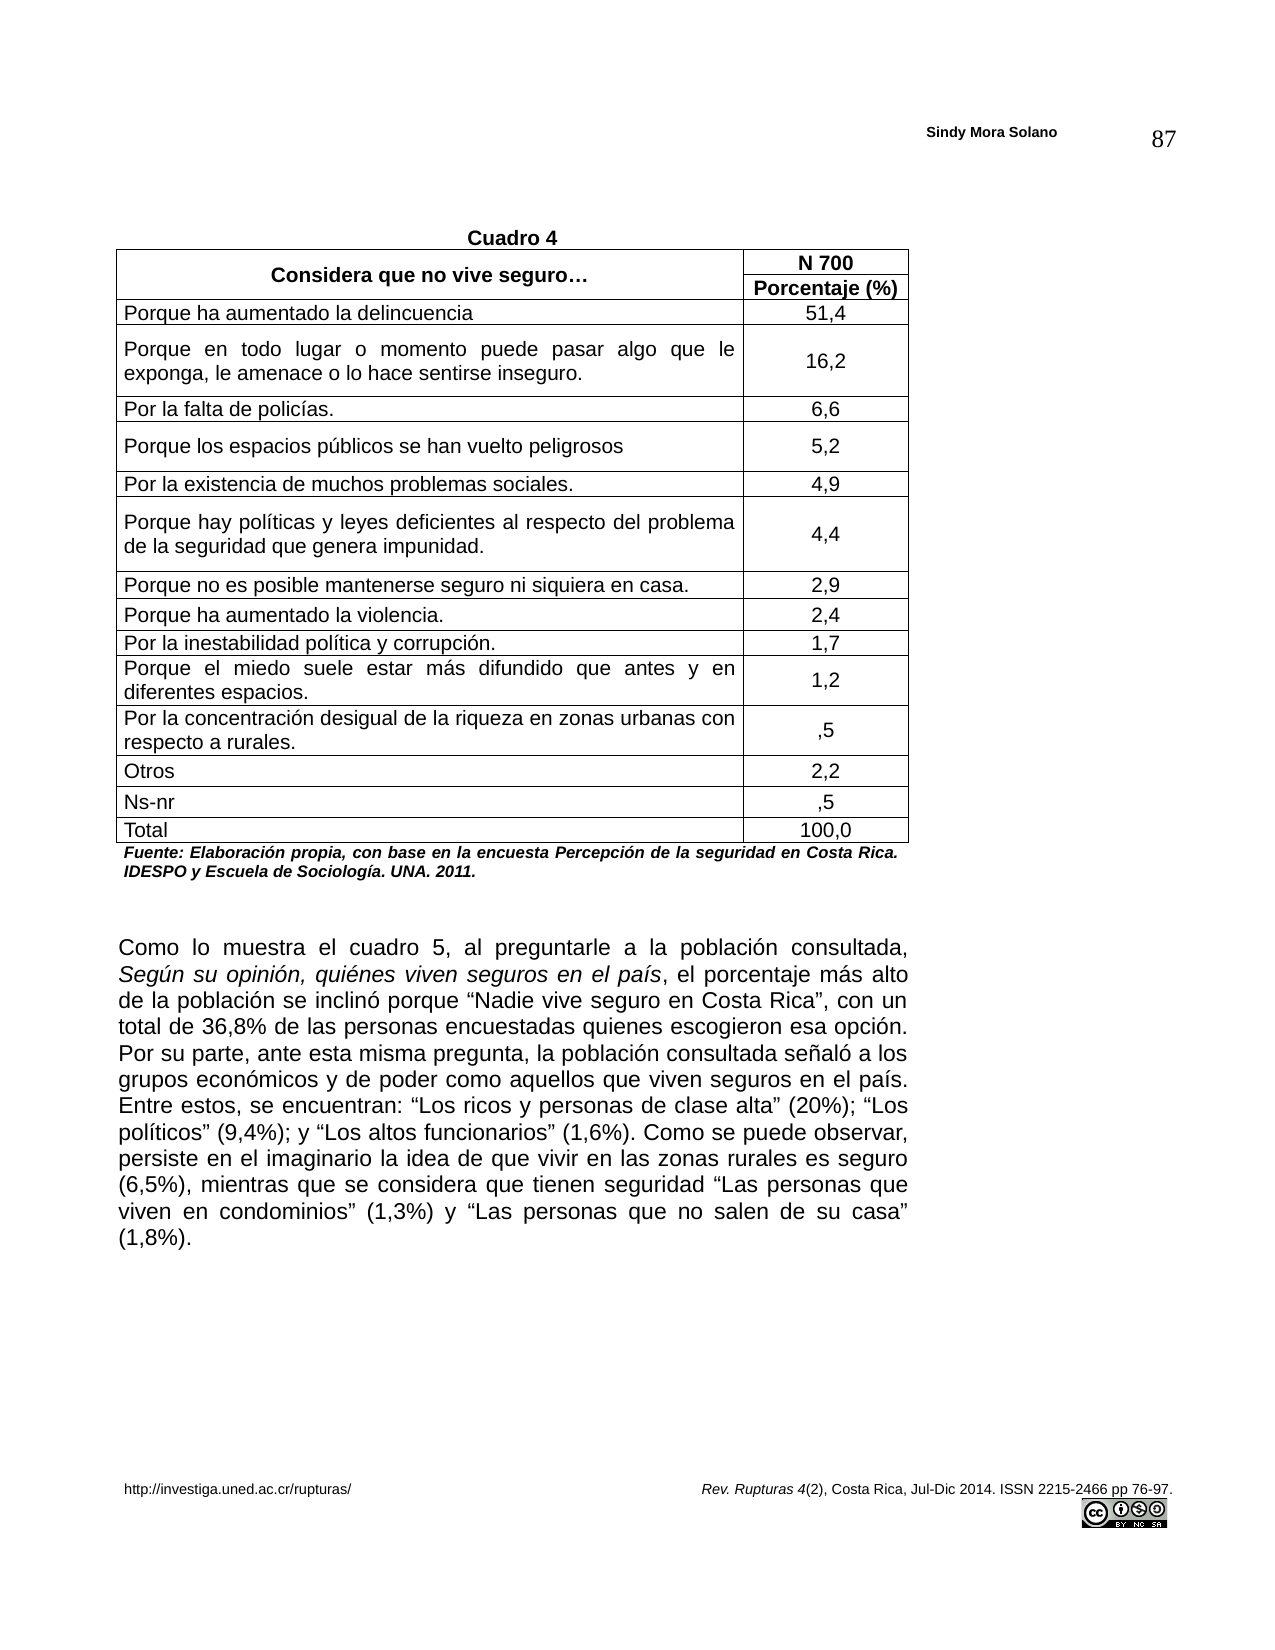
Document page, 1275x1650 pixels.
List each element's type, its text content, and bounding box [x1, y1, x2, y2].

table_cell 2,2 [744, 756, 908, 786]
table_cell Considera que no vive seguro… [117, 250, 743, 299]
table_cell Porque los espacios públicos se han vuelto peligrosos [117, 422, 743, 471]
table_cell Fuente: Elaboración propia, con base en la encuesta Percepción de la seguridad en Costa Rica. IDESPO y Escuela de Sociología. UNA. 2011. [116, 843, 908, 881]
table_cell Porque ha aumentado la violencia. [117, 599, 743, 629]
table_cell Porque ha aumentado la delincuencia [117, 300, 743, 324]
table_cell Porque no es posible mantenerse seguro ni siquiera en casa. [117, 572, 743, 598]
table_cell 4,9 [744, 472, 908, 496]
table_cell 4,4 [744, 497, 908, 571]
table_cell N 700 [744, 250, 908, 274]
table_cell Por la concentración desigual de la riqueza en zonas urbanas con respecto a rurales. [117, 706, 743, 754]
table_cell Otros [117, 756, 743, 786]
table_cell Total [117, 818, 743, 842]
table_cell 6,6 [744, 397, 908, 421]
table_cell 100,0 [744, 818, 908, 842]
text Como lo muestra el cuadro 5, al preguntarle a la población consultada, Según su opinión, quiénes viven seguros en el país, el porcentaje más alto de la población se inclinó porque “Nadie vive seguro en Costa Rica”, con un total de 36,8% de las personas encuestadas quienes escogieron esa opción. Por su parte, ante esta misma pregunta, la población consultada señaló a los grupos económicos y de poder como aquellos que viven seguros en el país. Entre estos, se encuentran: “Los ricos y personas de clase alta” (20%); “Los políticos” (9,4%); y “Los altos funcionarios” (1,6%). Como se puede observar, persiste en el imaginario la idea de que vivir en las zonas rurales es seguro (6,5%), mientras que se considera que tienen seguridad “Las personas que viven en condominios” (1,3%) y “Las personas que no salen de su casa” (1,8%). [118, 934, 909, 1250]
table_cell 16,2 [744, 325, 908, 396]
table_cell Porque en todo lugar o momento puede pasar algo que le exponga, le amenace o lo hace sentirse inseguro. [117, 325, 743, 396]
table_cell Por la falta de policías. [117, 397, 743, 421]
table_header Cuadro 4 [116, 217, 908, 249]
table_cell 1,2 [744, 656, 908, 704]
table_cell ,5 [744, 706, 908, 754]
table_cell Ns-nr [117, 787, 743, 817]
table_cell 2,4 [744, 599, 908, 629]
table_cell ,5 [744, 787, 908, 817]
table_cell Porcentaje (%) [744, 275, 908, 299]
picture [1081, 1498, 1168, 1528]
table_cell Porque hay políticas y leyes deficientes al respecto del problema de la seguridad que genera impunidad. [117, 497, 743, 571]
table_cell Por la inestabilidad política y corrupción. [117, 631, 743, 654]
table_cell 1,7 [744, 631, 908, 654]
table_cell 5,2 [744, 422, 908, 471]
table_cell 2,9 [744, 572, 908, 598]
table_cell Por la existencia de muchos problemas sociales. [117, 472, 743, 496]
table_cell Porque el miedo suele estar más difundido que antes y en diferentes espacios. [117, 656, 743, 704]
table_cell 51,4 [744, 300, 908, 324]
